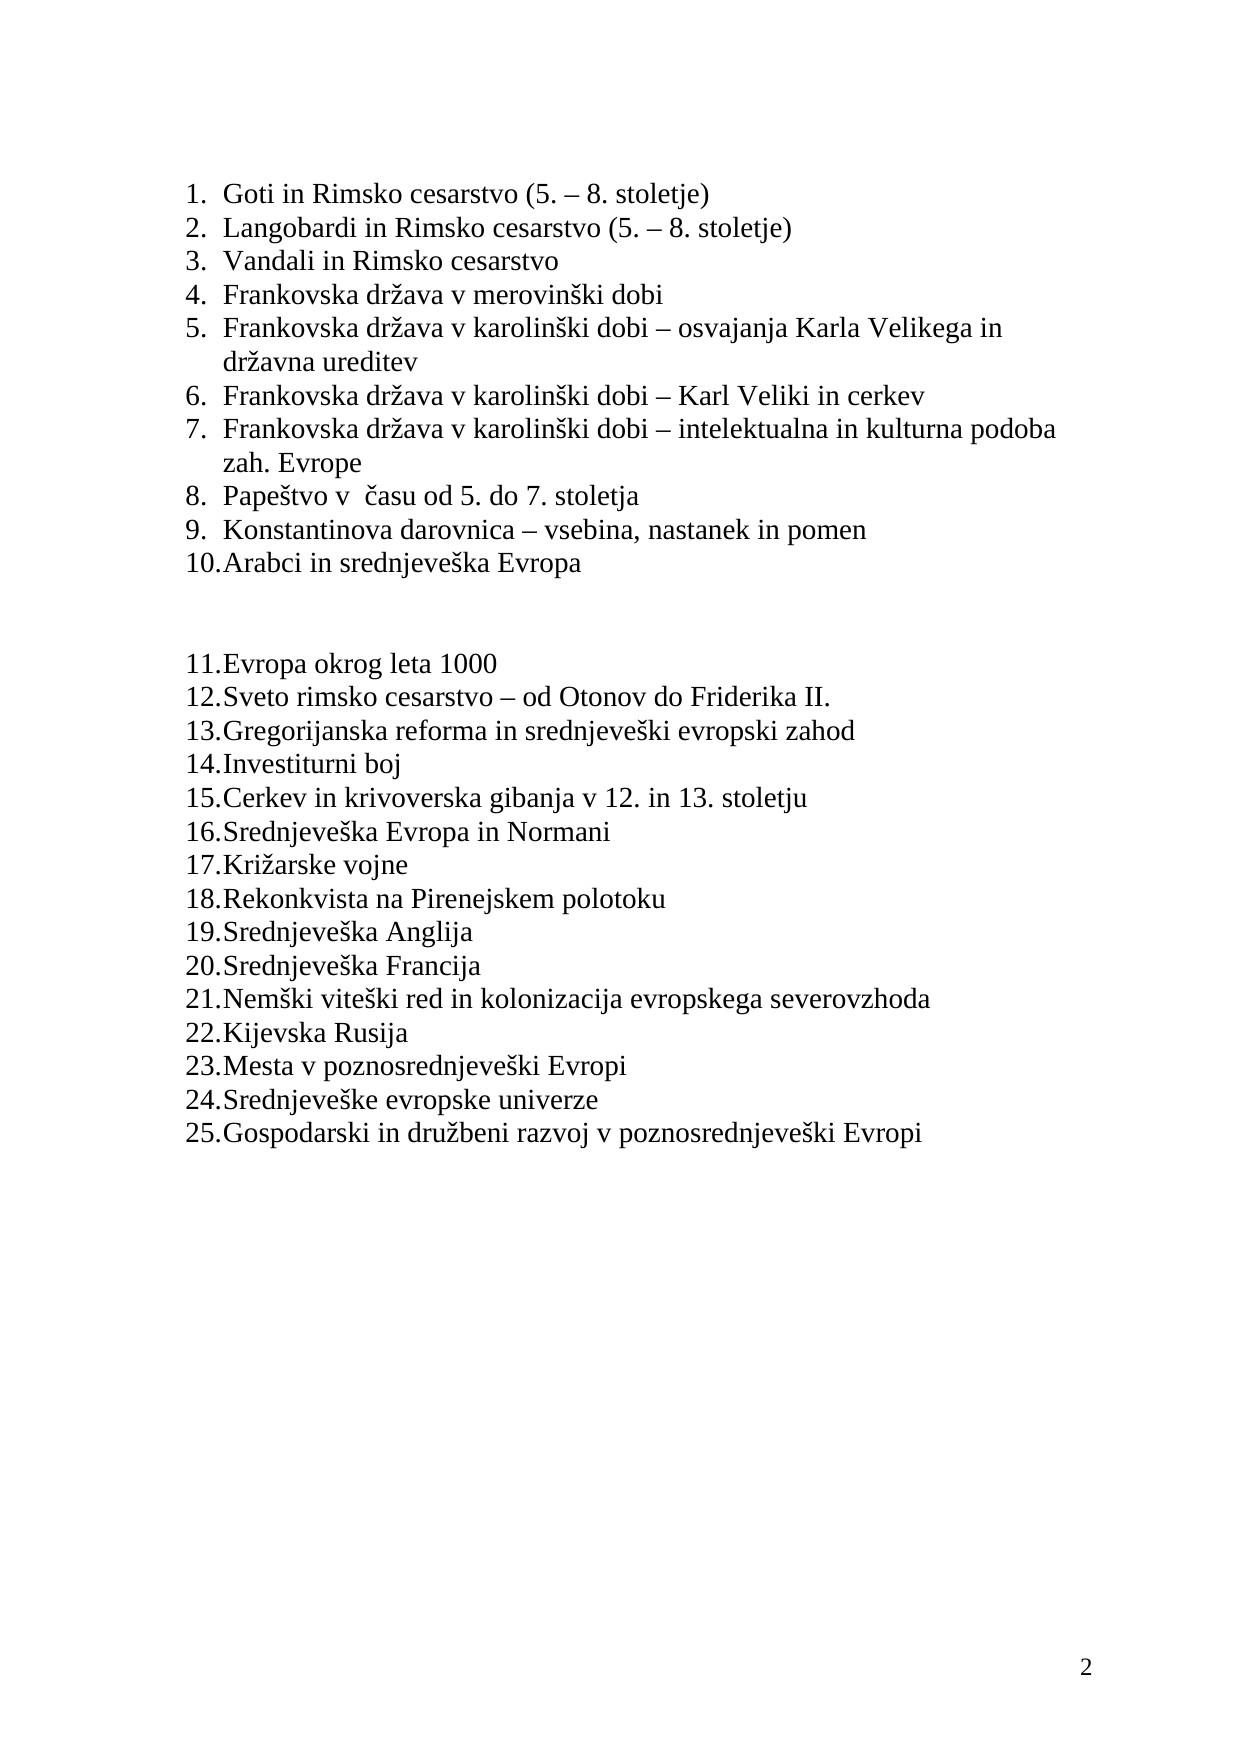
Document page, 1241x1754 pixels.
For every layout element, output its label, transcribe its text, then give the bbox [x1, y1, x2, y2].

list Rekonkvista na Pirenejskem polotoku [185, 881, 1093, 914]
list Frankovska država v karolinški dobi – intelektualna in kulturna podoba zah. Evrope [185, 411, 1093, 478]
list Srednjeveške evropske univerze [185, 1082, 1093, 1116]
list Cerkev in krivoverska gibanja v 12. in 13. stoletju [185, 780, 1093, 814]
list Langobardi in Rimsko cesarstvo (5. – 8. stoletje) [185, 210, 1093, 243]
list Srednjeveška Evropa in Normani [185, 814, 1093, 847]
list Frankovska država v karolinški dobi – osvajanja Karla Velikega in državna ureditev [185, 311, 1093, 378]
list Kijevska Rusija [185, 1015, 1093, 1048]
list Vandali in Rimsko cesarstvo [185, 243, 1093, 277]
list Arabci in srednjeveška Evropa [185, 545, 1093, 579]
list Srednjeveška Anglija [185, 914, 1093, 948]
list Frankovska država v karolinški dobi – Karl Veliki in cerkev [185, 378, 1093, 411]
list Investiturni boj [185, 747, 1093, 780]
list Križarske vojne [185, 847, 1093, 881]
list Goti in Rimsko cesarstvo (5. – 8. stoletje) [185, 176, 1093, 210]
list Frankovska država v merovinški dobi [185, 277, 1093, 311]
list Gregorijanska reforma in srednjeveški evropski zahod [185, 713, 1093, 747]
list Evropa okrog leta 1000 [185, 646, 1093, 679]
list Nemški viteški red in kolonizacija evropskega severovzhoda [185, 981, 1093, 1015]
list Papeštvo v času od 5. do 7. stoletja [185, 478, 1093, 512]
list Gospodarski in družbeni razvoj v poznosrednjeveški Evropi [185, 1116, 1093, 1149]
list Mesta v poznosrednjeveški Evropi [185, 1048, 1093, 1082]
list Srednjeveška Francija [185, 948, 1093, 981]
list Sveto rimsko cesarstvo – od Otonov do Friderika II. [185, 679, 1093, 713]
list Konstantinova darovnica – vsebina, nastanek in pomen [185, 512, 1093, 545]
